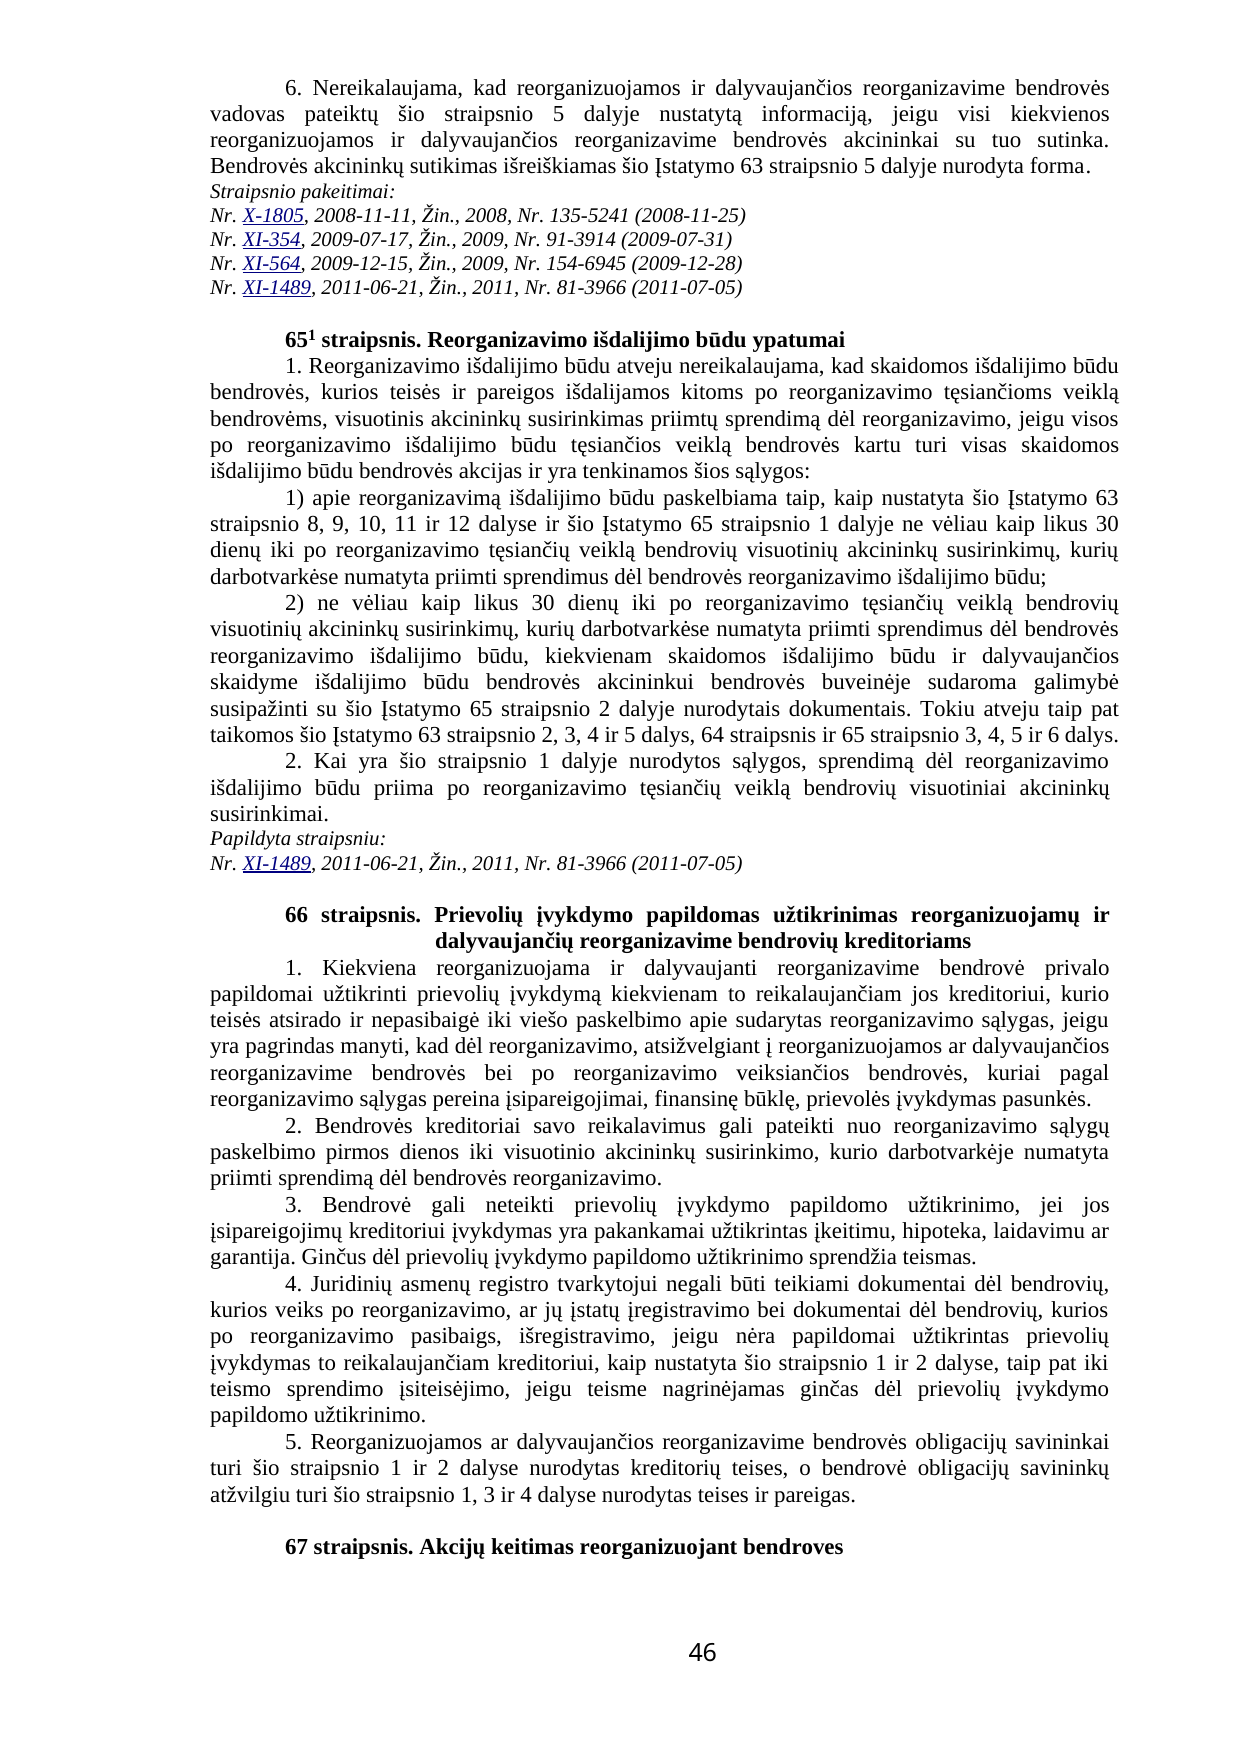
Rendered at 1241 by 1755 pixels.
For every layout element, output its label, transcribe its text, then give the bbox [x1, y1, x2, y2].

text Nr. XI-1489, 2011-06-21, Žin., 2011, Nr. 81-3966 (2011-07-05) [210, 850, 1120, 874]
text Straipsnio pakeitimai: [210, 179, 1111, 203]
text 651 straipsnis. Reorganizavimo išdalijimo būdu ypatumai [210, 326, 1120, 352]
text 2. Bendrovės kreditoriai savo reikalavimus gali pateikti nuo reorganizavimo sąlygų paskelbimo pirmos dienos iki visuotinio akcininkų susirinkimo, kurio darbotvarkėje numatyta priimti sprendimą dėl bendrovės reorganizavimo. [210, 1112, 1111, 1191]
text 1. Kiekviena reorganizuojama ir dalyvaujanti reorganizavime bendrovė privalo papildomai užtikrinti prievolių įvykdymą kiekvienam to reikalaujančiam jos kreditoriui, kurio teisės atsirado ir nepasibaigė iki viešo paskelbimo apie sudarytas reorganizavimo sąlygas, jeigu yra pagrindas manyti, kad dėl reorganizavimo, atsižvelgiant į reorganizuojamos ar dalyvaujančios reorganizavime bendrovės bei po reorganizavimo veiksiančios bendrovės, kuriai pagal reorganizavimo sąlygas pereina įsipareigojimai, finansinę būklę, prievolės įvykdymas pasunkės. [210, 953, 1111, 1112]
text Nr. X-1805, 2008-11-11, Žin., 2008, Nr. 135-5241 (2008-11-25) [210, 203, 1120, 227]
text Nr. XI-1489, 2011-06-21, Žin., 2011, Nr. 81-3966 (2011-07-05) [210, 275, 1120, 299]
text Nr. XI-354, 2009-07-17, Žin., 2009, Nr. 91-3914 (2009-07-31) [210, 227, 1120, 251]
text 2) ne vėliau kaip likus 30 dienų iki po reorganizavimo tęsiančių veiklą bendrovių visuotinių akcininkų susirinkimų, kurių darbotvarkėse numatyta priimti sprendimus dėl bendrovės reorganizavimo išdalijimo būdu, kiekvienam skaidomos išdalijimo būdu ir dalyvaujančios skaidyme išdalijimo būdu bendrovės akcininkui bendrovės buveinėje sudaroma galimybė susipažinti su šio Įstatymo 65 straipsnio 2 dalyje nurodytais dokumentais. Tokiu atveju taip pat taikomos šio Įstatymo 63 straipsnio 2, 3, 4 ir 5 dalys, 64 straipsnis ir 65 straipsnio 3, 4, 5 ir 6 dalys. [210, 589, 1120, 747]
text 3. Bendrovė gali neteikti prievolių įvykdymo papildomo užtikrinimo, jei jos įsipareigojimų kreditoriui įvykdymas yra pakankamai užtikrintas įkeitimu, hipoteka, laidavimu ar garantija. Ginčus dėl prievolių įvykdymo papildomo užtikrinimo sprendžia teismas. [210, 1191, 1111, 1270]
text 66 straipsnis. Prievolių įvykdymo papildomas užtikrinimas reorganizuojamų ir dalyvaujančių reorganizavime bendrovių kreditoriams [285, 901, 1111, 953]
text 4. Juridinių asmenų registro tvarkytojui negali būti teikiami dokumentai dėl bendrovių, kurios veiks po reorganizavimo, ar jų įstatų įregistravimo bei dokumentai dėl bendrovių, kurios po reorganizavimo pasibaigs, išregistravimo, jeigu nėra papildomai užtikrintas prievolių įvykdymas to reikalaujančiam kreditoriui, kaip nustatyta šio straipsnio 1 ir 2 dalyse, taip pat iki teismo sprendimo įsiteisėjimo, jeigu teisme nagrinėjamas ginčas dėl prievolių įvykdymo papildomo užtikrinimo. [210, 1270, 1111, 1428]
text 5. Reorganizuojamos ar dalyvaujančios reorganizavime bendrovės obligacijų savininkai turi šio straipsnio 1 ir 2 dalyse nurodytas kreditorių teises, o bendrovė obligacijų savininkų atžvilgiu turi šio straipsnio 1, 3 ir 4 dalyse nurodytas teises ir pareigas. [210, 1428, 1111, 1507]
text 1) apie reorganizavimą išdalijimo būdu paskelbiama taip, kaip nustatyta šio Įstatymo 63 straipsnio 8, 9, 10, 11 ir 12 dalyse ir šio Įstatymo 65 straipsnio 1 dalyje ne vėliau kaip likus 30 dienų iki po reorganizavimo tęsiančių veiklą bendrovių visuotinių akcininkų susirinkimų, kurių darbotvarkėse numatyta priimti sprendimus dėl bendrovės reorganizavimo išdalijimo būdu; [210, 484, 1120, 589]
text Nr. XI-564, 2009-12-15, Žin., 2009, Nr. 154-6945 (2009-12-28) [210, 251, 1120, 275]
text 1. Reorganizavimo išdalijimo būdu atveju nereikalaujama, kad skaidomos išdalijimo būdu bendrovės, kurios teisės ir pareigos išdalijamos kitoms po reorganizavimo tęsiančioms veiklą bendrovėms, visuotinis akcininkų susirinkimas priimtų sprendimą dėl reorganizavimo, jeigu visos po reorganizavimo išdalijimo būdu tęsiančios veiklą bendrovės kartu turi visas skaidomos išdalijimo būdu bendrovės akcijas ir yra tenkinamos šios sąlygos: [210, 352, 1120, 484]
text 6. Nereikalaujama, kad reorganizuojamos ir dalyvaujančios reorganizavime bendrovės vadovas pateiktų šio straipsnio 5 dalyje nustatytą informaciją, jeigu visi kiekvienos reorganizuojamos ir dalyvaujančios reorganizavime bendrovės akcininkai su tuo sutinka. Bendrovės akcininkų sutikimas išreiškiamas šio Įstatymo 63 straipsnio 5 dalyje nurodyta forma. [210, 73, 1111, 179]
text 67 straipsnis. Akcijų keitimas reorganizuojant bendroves [210, 1533, 1111, 1560]
text Papildyta straipsniu: [210, 826, 1120, 850]
text 2. Kai yra šio straipsnio 1 dalyje nurodytos sąlygos, sprendimą dėl reorganizavimo išdalijimo būdu priima po reorganizavimo tęsiančių veiklą bendrovių visuotiniai akcininkų susirinkimai. [210, 747, 1111, 826]
